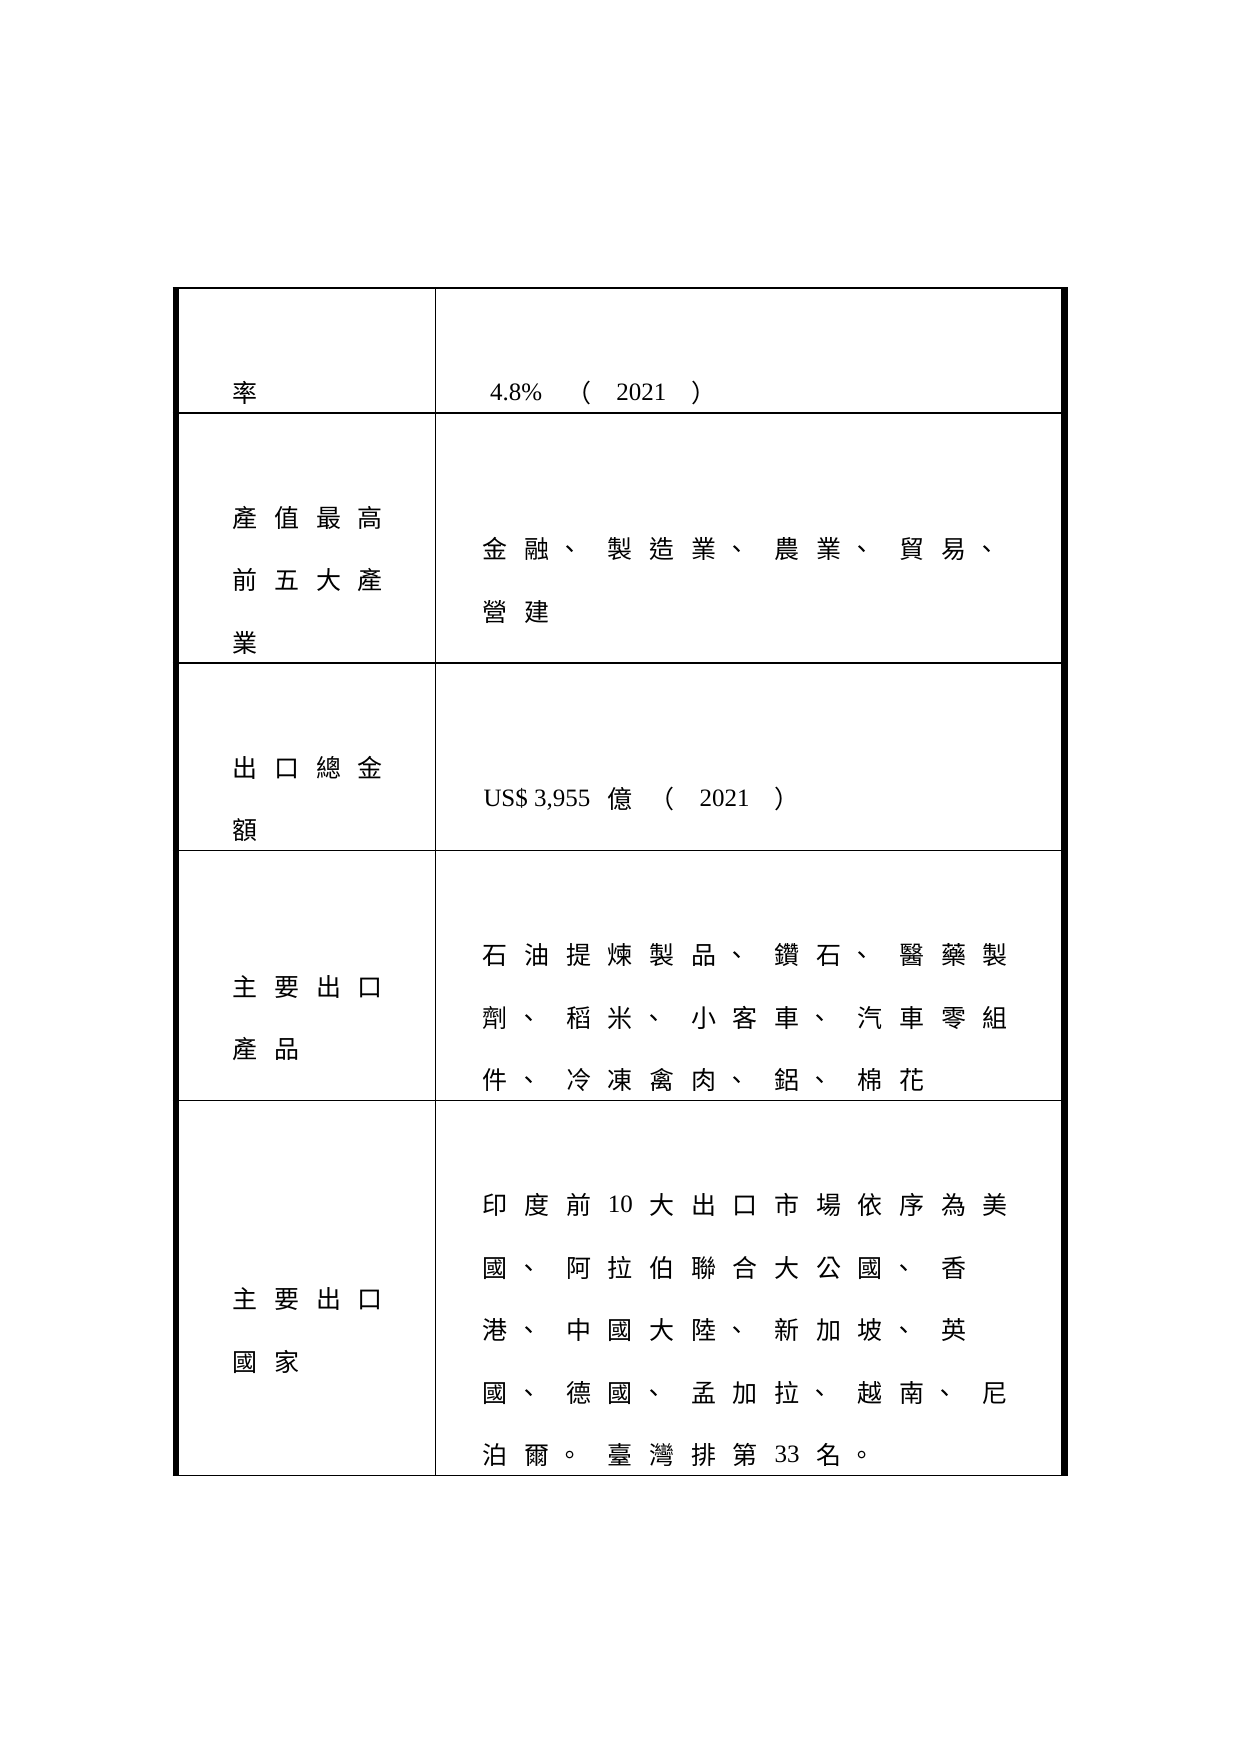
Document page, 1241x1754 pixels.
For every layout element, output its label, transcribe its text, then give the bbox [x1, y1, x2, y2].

table_cell 主要出口國家 [179, 1101, 435, 1475]
table_cell 4.8%（2021） [436, 289, 1061, 412]
table_cell US$ 3,955億（2021） [436, 664, 1061, 850]
table_cell 率 [179, 289, 435, 412]
table_cell 金融、製造業、農業、貿易、營建 [436, 414, 1061, 662]
table_cell 出口總金額 [179, 664, 435, 850]
table_cell 產值最高前五大產業 [179, 414, 435, 662]
table_cell 印度前10大出口市場依序為美國、阿拉伯聯合大公國、香港、中國大陸、新加坡、英國、德國、孟加拉、越南、尼泊爾。臺灣排第33名。 [436, 1101, 1061, 1475]
table_cell 主要出口產品 [179, 851, 435, 1100]
table_cell 石油提煉製品、鑽石、醫藥製劑、稻米、小客車、汽車零組件、冷凍禽肉、鋁、棉花 [436, 851, 1061, 1100]
